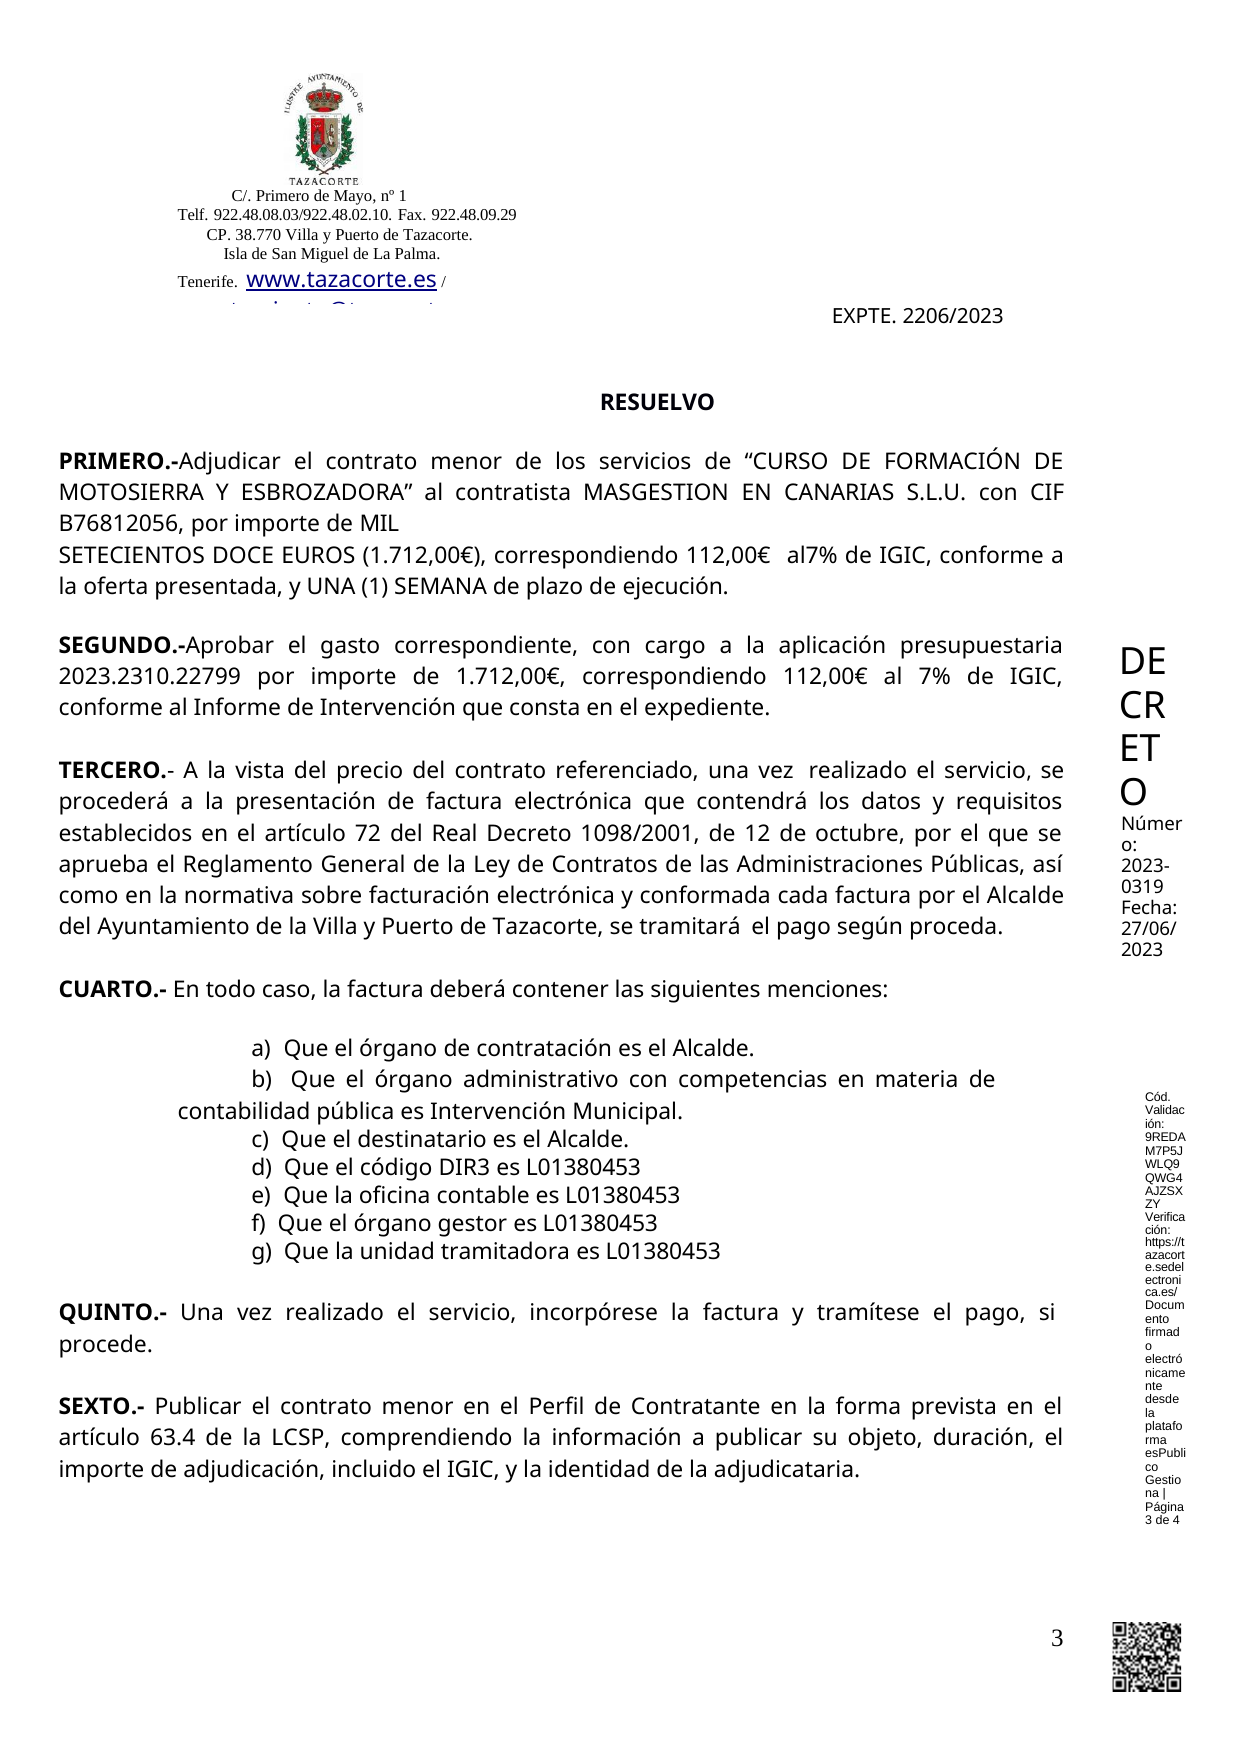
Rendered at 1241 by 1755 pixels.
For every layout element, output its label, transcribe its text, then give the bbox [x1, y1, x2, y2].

text Número: 2023-0319 Fecha: 27/06/2023 [1121, 814, 1185, 961]
list Que el órgano de contratación es el Alcalde. [251, 1032, 1076, 1063]
text TERCERO.- A la vista del precio del contrato referenciado, una vez realizado el servicio, se procederá a la presentación de factura electrónica que contendrá los datos y requisitos establecidos en el artículo 72 del Real Decreto 1098/2001, de 12 de octubre, por el que se aprueba el Reglamento General de la Ley de Contratos de las Administraciones Públicas, así como en la normativa sobre facturación electrónica y conformada cada factura por el Alcalde del Ayuntamiento de la Villa y Puerto de Tazacorte, se tramitará el pago según proceda. [58, 754, 1064, 942]
text QUINTO.- Una vez realizado el servicio, incorpórese la factura y tramítese el pago, si procede. [58, 1296, 1056, 1359]
text Verificación: https://tazacorte.sedelectronica.es/ [1145, 1212, 1186, 1299]
list Que el destinatario es el Alcalde. [251, 1126, 1076, 1153]
text Cód. Validación: 9REDAM7P5JWLQ9QWG4AJZSXZY [1145, 1091, 1186, 1212]
text SEGUNDO.-Aprobar el gasto correspondiente, con cargo a la aplicación presupuestaria 2023.2310.22799 por importe de 1.712,00€, correspondiendo 112,00€ al 7% de IGIC, conforme al Informe de Intervención que consta en el expediente. [58, 629, 1064, 723]
text DECRETO [1119, 640, 1185, 814]
list Que el órgano gestor es L01380453 [251, 1209, 1076, 1237]
list Que la unidad tramitadora es L01380453 [251, 1237, 1076, 1265]
list Que la oficina contable es L01380453 [251, 1181, 1076, 1209]
text PRIMERO.-Adjudicar el contrato menor de los servicios de “CURSO DE FORMACIÓN DE MOTOSIERRA Y ESBROZADORA” al contratista MASGESTION EN CANARIAS S.L.U. con CIF B76812056, por importe de MIL [58, 444, 1064, 538]
text CUARTO.- En todo caso, la factura deberá contener las siguientes menciones: [58, 973, 1064, 1004]
text RESUELVO [239, 386, 1076, 417]
text Documento firmado electrónicamente desde la plataforma esPublico Gestiona | Página 3 de 4 [1145, 1299, 1186, 1527]
list Que el código DIR3 es L01380453 [251, 1154, 1076, 1181]
text SEXTO.- Publicar el contrato menor en el Perfil de Contratante en la forma prevista en el artículo 63.4 de la LCSP, comprendiendo la información a publicar su objeto, duración, el importe de adjudicación, incluido el IGIC, y la identidad de la adjudicataria. [58, 1390, 1064, 1484]
list Que el órgano administrativo con competencias en materia de contabilidad pública es Intervención Municipal. [177, 1063, 1063, 1126]
text SETECIENTOS DOCE EUROS (1.712,00€), correspondiendo 112,00€ al7% de IGIC, conforme a la oferta presentada, y UNA (1) SEMANA de plazo de ejecución. [58, 538, 1064, 601]
